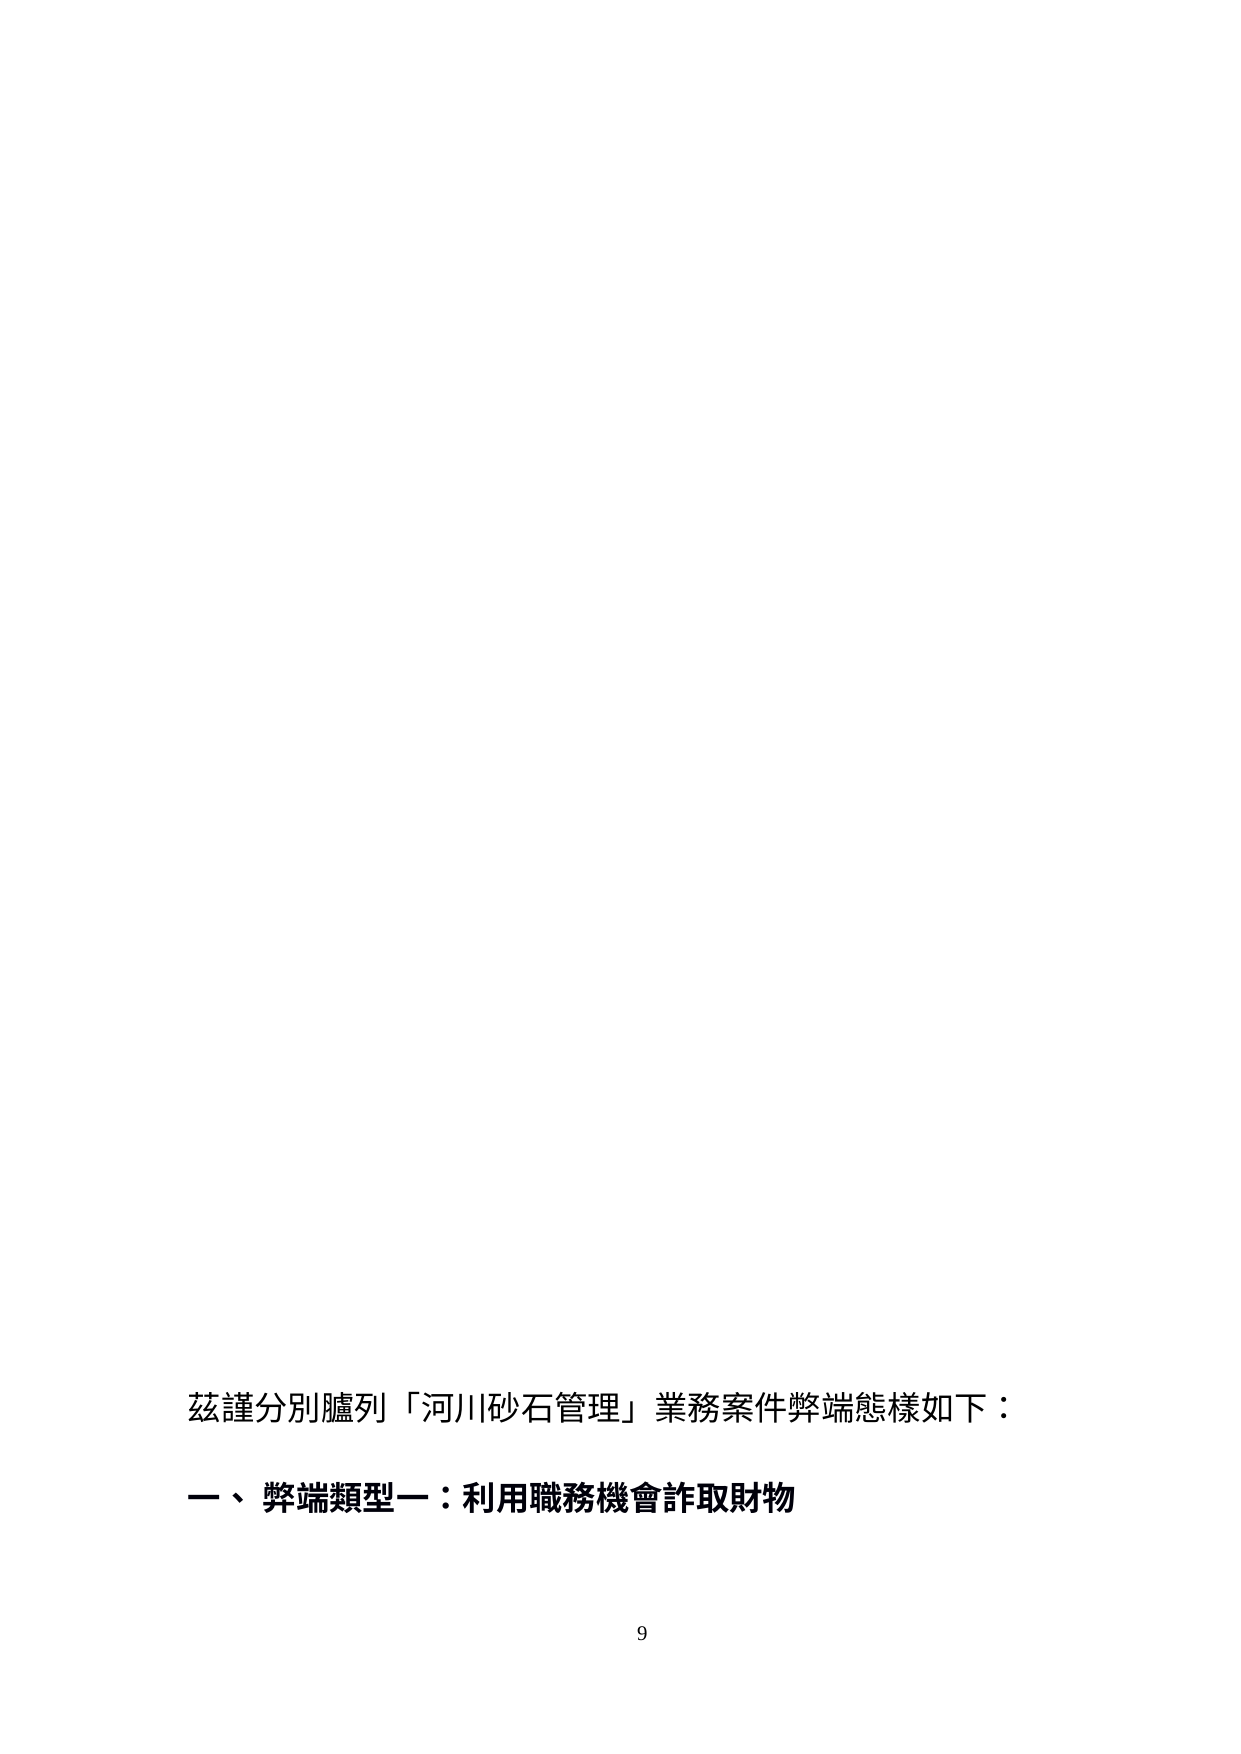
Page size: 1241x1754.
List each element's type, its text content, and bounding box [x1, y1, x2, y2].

text 茲謹分別臚列「河川砂石管理」業務案件弊端態樣如下： [187, 1350, 1053, 1441]
subtitle 弊端類型一：利用職務機會詐取財物 [187, 1441, 1053, 1531]
